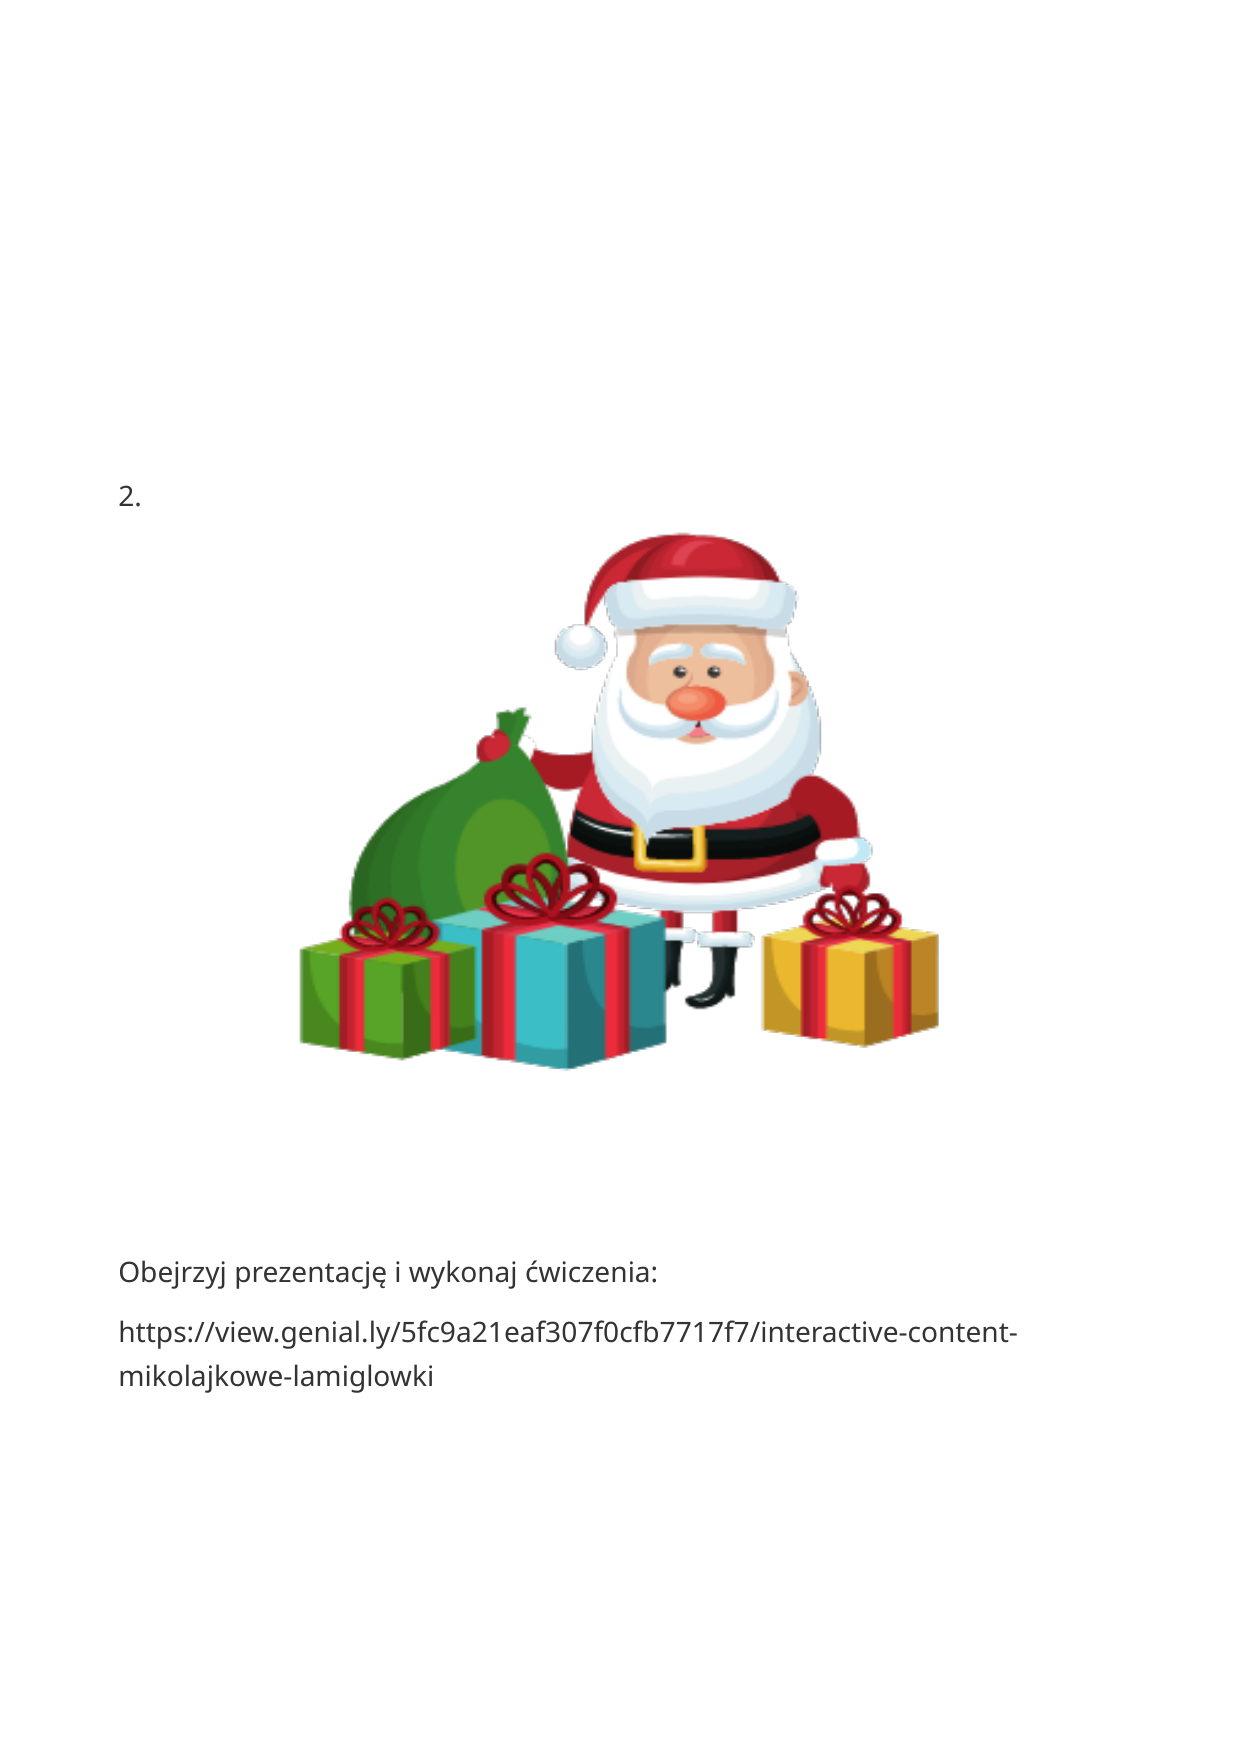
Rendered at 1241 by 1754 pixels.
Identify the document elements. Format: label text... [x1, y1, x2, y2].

text Obejrzyj prezentację i wykonaj ćwiczenia: [118, 1252, 1122, 1291]
text [988, 476, 1122, 514]
picture [252, 476, 988, 1116]
text 2. [118, 476, 252, 514]
text https://view.genial.ly/5fc9a21eaf307f0cfb7717f7/interactive-content-mikolajkowe-lamiglowki [118, 1312, 1122, 1394]
